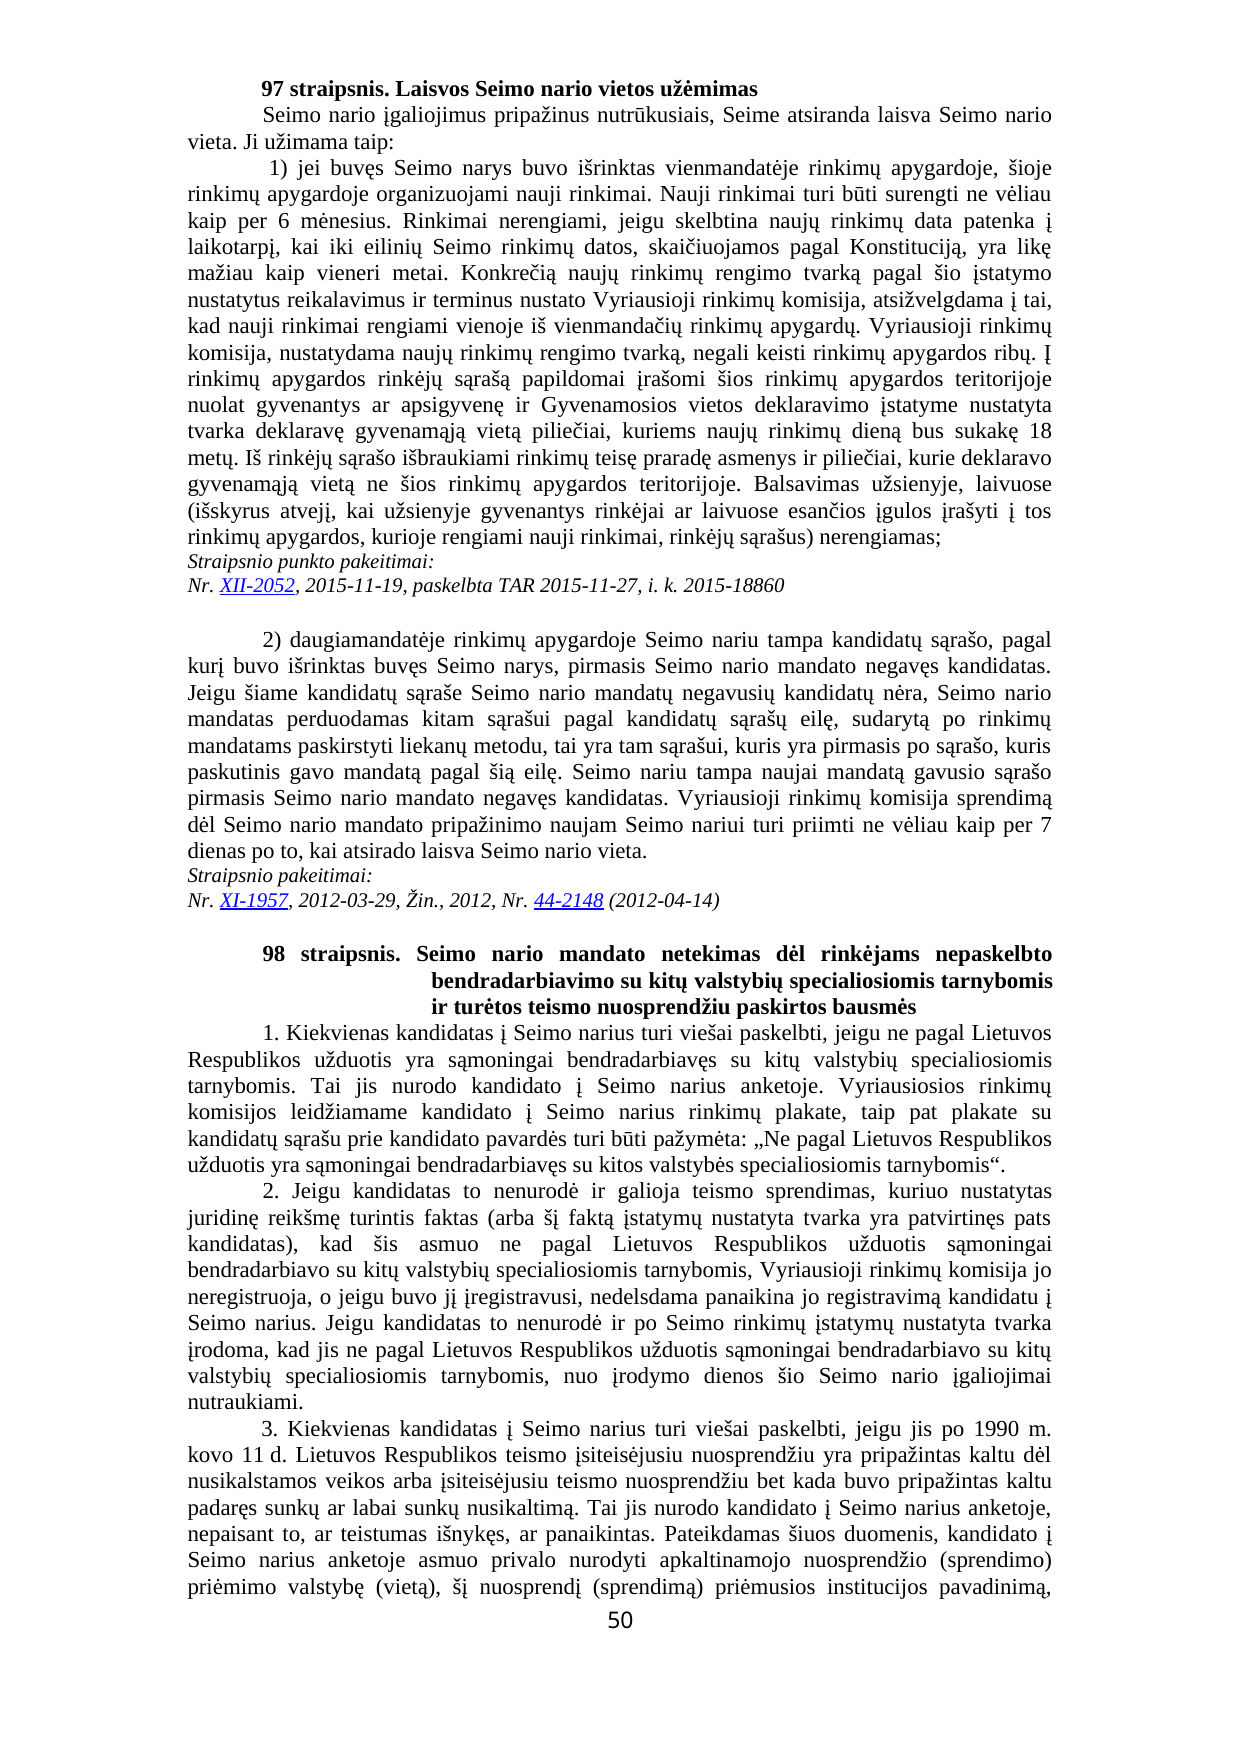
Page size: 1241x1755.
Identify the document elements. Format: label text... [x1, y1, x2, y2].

text 2. Jeigu kandidatas to nenurodė ir galioja teismo sprendimas, kuriuo nustatytas juridinę reikšmę turintis faktas (arba šį faktą įstatymų nustatyta tvarka yra patvirtinęs pats kandidatas), kad šis asmuo ne pagal Lietuvos Respublikos užduotis sąmoningai bendradarbiavo su kitų valstybių specialiosiomis tarnybomis, Vyriausioji rinkimų komisija jo neregistruoja, o jeigu buvo jį įregistravusi, nedelsdama panaikina jo registravimą kandidatu į Seimo narius. Jeigu kandidatas to nenurodė ir po Seimo rinkimų įstatymų nustatyta tvarka įrodoma, kad jis ne pagal Lietuvos Respublikos užduotis sąmoningai bendradarbiavo su kitų valstybių specialiosiomis tarnybomis, nuo įrodymo dienos šio Seimo nario įgaliojimai nutraukiami. [187, 1177, 1053, 1415]
text 1. Kiekvienas kandidatas į Seimo narius turi viešai paskelbti, jeigu ne pagal Lietuvos Respublikos užduotis yra sąmoningai bendradarbiavęs su kitų valstybių specialiosiomis tarnybomis. Tai jis nurodo kandidato į Seimo narius anketoje. Vyriausiosios rinkimų komisijos leidžiamame kandidato į Seimo narius rinkimų plakate, taip pat plakate su kandidatų sąrašu prie kandidato pavardės turi būti pažymėta: „Ne pagal Lietuvos Respublikos užduotis yra sąmoningai bendradarbiavęs su kitos valstybės specialiosiomis tarnybomis“. [187, 1019, 1053, 1177]
text 98 straipsnis. Seimo nario mandato netekimas dėl rinkėjams nepaskelbto bendradarbiavimo su kitų valstybių specialiosiomis tarnybomis ir turėtos teismo nuosprendžiu paskirtos bausmės [262, 940, 1053, 1019]
text Nr. XII-2052, 2015-11-19, paskelbta TAR 2015-11-27, i. k. 2015-18860 [187, 573, 1053, 597]
text 2) daugiamandatėje rinkimų apygardoje Seimo nariu tampa kandidatų sąrašo, pagal kurį buvo išrinktas buvęs Seimo narys, pirmasis Seimo nario mandato negavęs kandidatas. Jeigu šiame kandidatų sąraše Seimo nario mandatų negavusių kandidatų nėra, Seimo nario mandatas perduodamas kitam sąrašui pagal kandidatų sąrašų eilę, sudarytą po rinkimų mandatams paskirstyti liekanų metodu, tai yra tam sąrašui, kuris yra pirmasis po sąrašo, kuris paskutinis gavo mandatą pagal šią eilę. Seimo nariu tampa naujai mandatą gavusio sąrašo pirmasis Seimo nario mandato negavęs kandidatas. Vyriausioji rinkimų komisija sprendimą dėl Seimo nario mandato pripažinimo naujam Seimo nariui turi priimti ne vėliau kaip per 7 dienas po to, kai atsirado laisva Seimo nario vieta. [187, 626, 1053, 863]
text Nr. XI-1957, 2012-03-29, Žin., 2012, Nr. 44-2148 (2012-04-14) [187, 887, 1053, 912]
text 3. Kiekvienas kandidatas į Seimo narius turi viešai paskelbti, jeigu jis po 1990 m. kovo 11 d. Lietuvos Respublikos teismo įsiteisėjusiu nuosprendžiu yra pripažintas kaltu dėl nusikalstamos veikos arba įsiteisėjusiu teismo nuosprendžiu bet kada buvo pripažintas kaltu padaręs sunkų ar labai sunkų nusikaltimą. Tai jis nurodo kandidato į Seimo narius anketoje, nepaisant to, ar teistumas išnykęs, ar panaikintas. Pateikdamas šiuos duomenis, kandidato į Seimo narius anketoje asmuo privalo nurodyti apkaltinamojo nuosprendžio (sprendimo) priėmimo valstybę (vietą), šį nuosprendį (sprendimą) priėmusios institucijos pavadinimą, [187, 1415, 1053, 1599]
text 97 straipsnis. Laisvos Seimo nario vietos užėmimas [187, 75, 1053, 101]
text Seimo nario įgaliojimus pripažinus nutrūkusiais, Seime atsiranda laisva Seimo nario vieta. Ji užimama taip: [187, 101, 1053, 154]
text Straipsnio pakeitimai: [187, 863, 1053, 887]
text 1) jei buvęs Seimo narys buvo išrinktas vienmandatėje rinkimų apygardoje, šioje rinkimų apygardoje organizuojami nauji rinkimai. Nauji rinkimai turi būti surengti ne vėliau kaip per 6 mėnesius. Rinkimai nerengiami, jeigu skelbtina naujų rinkimų data patenka į laikotarpį, kai iki eilinių Seimo rinkimų datos, skaičiuojamos pagal Konstituciją, yra likę mažiau kaip vieneri metai. Konkrečią naujų rinkimų rengimo tvarką pagal šio įstatymo nustatytus reikalavimus ir terminus nustato Vyriausioji rinkimų komisija, atsižvelgdama į tai, kad nauji rinkimai rengiami vienoje iš vienmandačių rinkimų apygardų. Vyriausioji rinkimų komisija, nustatydama naujų rinkimų rengimo tvarką, negali keisti rinkimų apygardos ribų. Į rinkimų apygardos rinkėjų sąrašą papildomai įrašomi šios rinkimų apygardos teritorijoje nuolat gyvenantys ar apsigyvenę ir Gyvenamosios vietos deklaravimo įstatyme nustatyta tvarka deklaravę gyvenamąją vietą piliečiai, kuriems naujų rinkimų dieną bus sukakę 18 metų. Iš rinkėjų sąrašo išbraukiami rinkimų teisę praradę asmenys ir piliečiai, kurie deklaravo gyvenamąją vietą ne šios rinkimų apygardos teritorijoje. Balsavimas užsienyje, laivuose (išskyrus atvejį, kai užsienyje gyvenantys rinkėjai ar laivuose esančios įgulos įrašyti į tos rinkimų apygardos, kurioje rengiami nauji rinkimai, rinkėjų sąrašus) nerengiamas; [187, 154, 1053, 549]
text Straipsnio punkto pakeitimai: [187, 549, 1053, 573]
